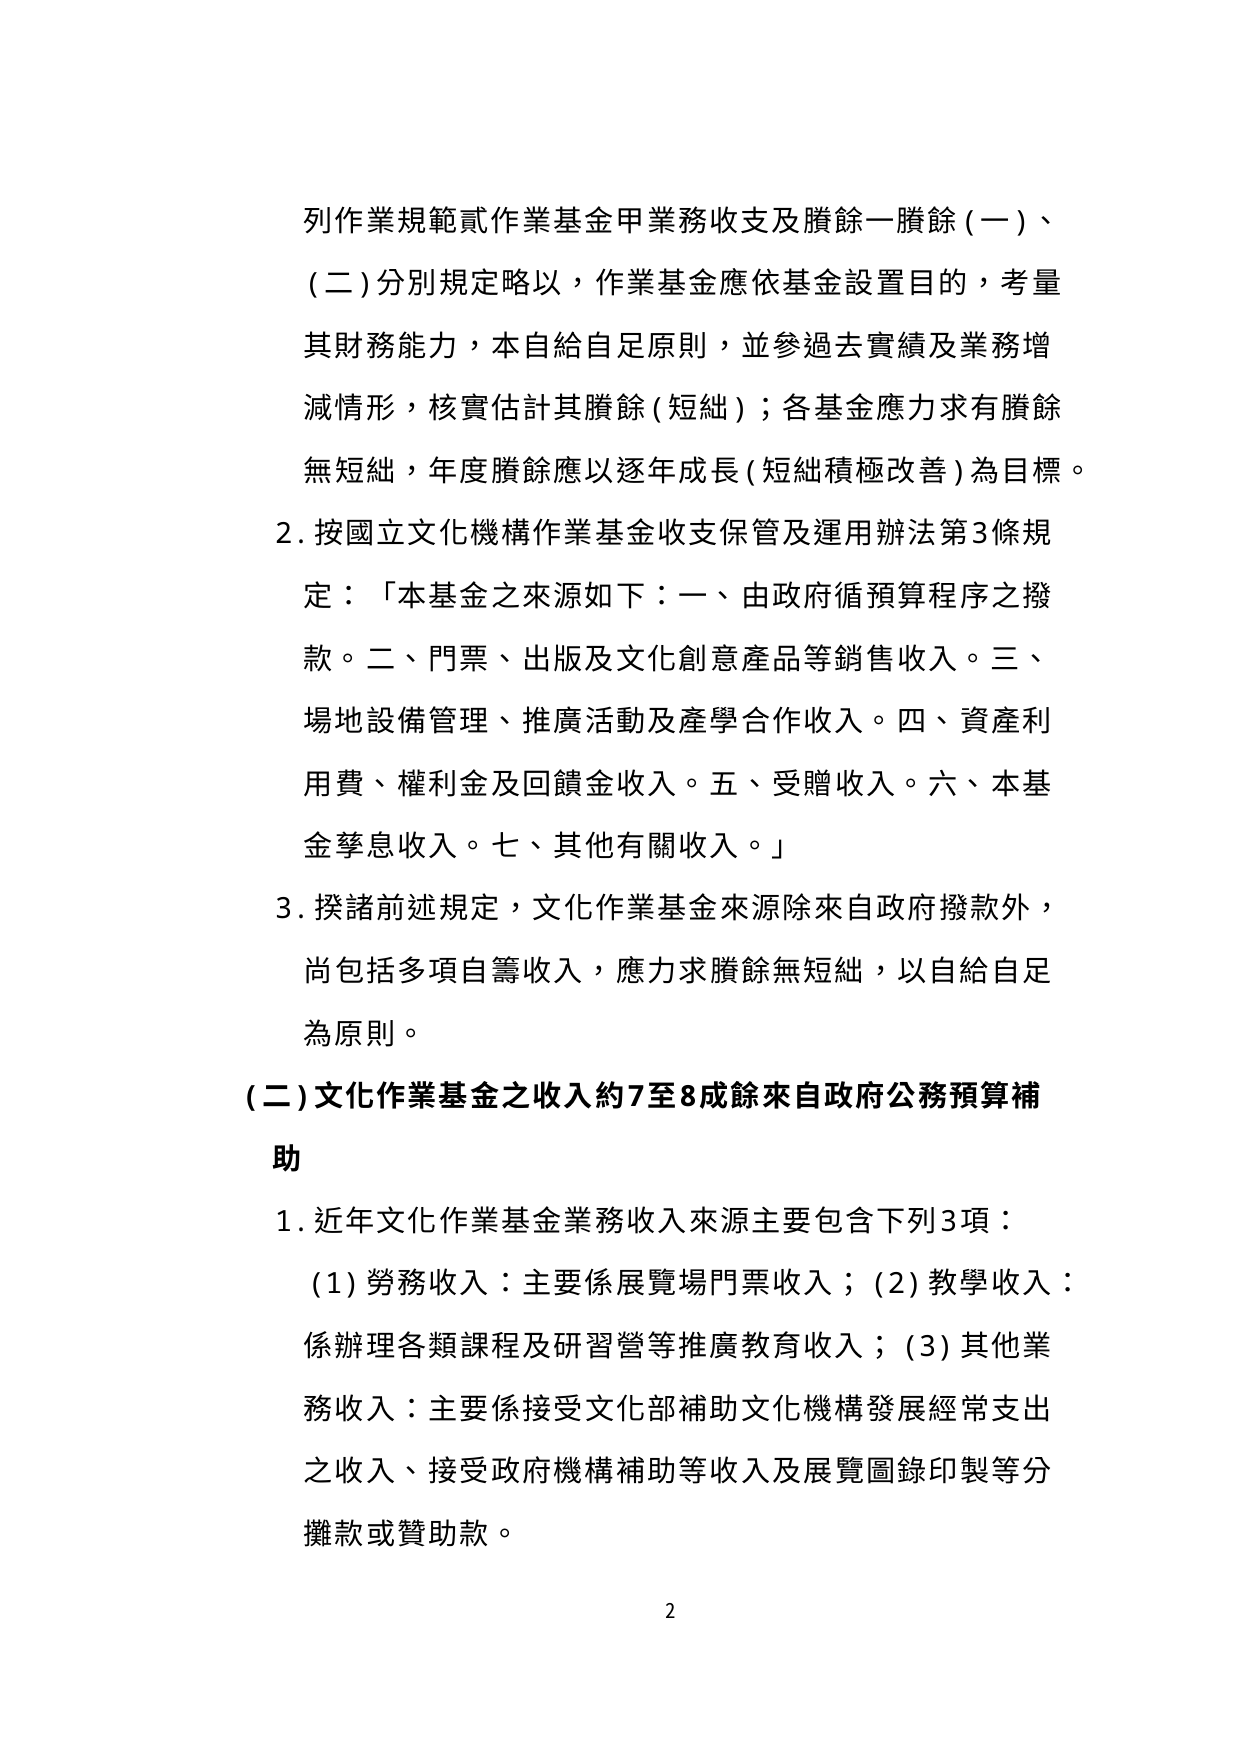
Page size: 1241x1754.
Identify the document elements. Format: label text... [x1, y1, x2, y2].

text 2.按國立文化機構作業基金收支保管及運用辦法第3條規定：「本基金之來源如下：一、由政府循預算程序之撥款。二、門票、出版及文化創意產品等銷售收入。三、場地設備管理、推廣活動及產學合作收入。四、資產利用費、權利金及回饋金收入。五、受贈收入。六、本基金孳息收入。七、其他有關收入。」 [266, 490, 1063, 865]
text (二)文化作業基金之收入約7至8成餘來自政府公務預算補助 [236, 1052, 1063, 1177]
text 3.揆諸前述規定，文化作業基金來源除來自政府撥款外，尚包括多項自籌收入，應力求賸餘無短絀，以自給自足為原則。 [266, 865, 1063, 1052]
text 1.預算法第4條第1項規定略以，作業基金為經付出仍可收回，而非用於營業者；另據附屬單位預算共同項目編列作業規範貳作業基金甲業務收支及賸餘一賸餘(一)、(二)分別規定略以，作業基金應依基金設置目的，考量其財務能力，本自給自足原則，並參過去實績及業務增減情形，核實估計其賸餘(短絀)；各基金應力求有賸餘無短絀，年度賸餘應以逐年成長(短絀積極改善)為目標。 [266, 177, 1063, 490]
text 1.近年文化作業基金業務收入來源主要包含下列3項：(1)勞務收入：主要係展覽場門票收入；(2)教學收入：係辦理各類課程及研習營等推廣教育收入；(3)其他業務收入：主要係接受文化部補助文化機構發展經常支出之收入、接受政府機構補助等收入及展覽圖錄印製等分攤款或贊助款。 [266, 1177, 1063, 1552]
